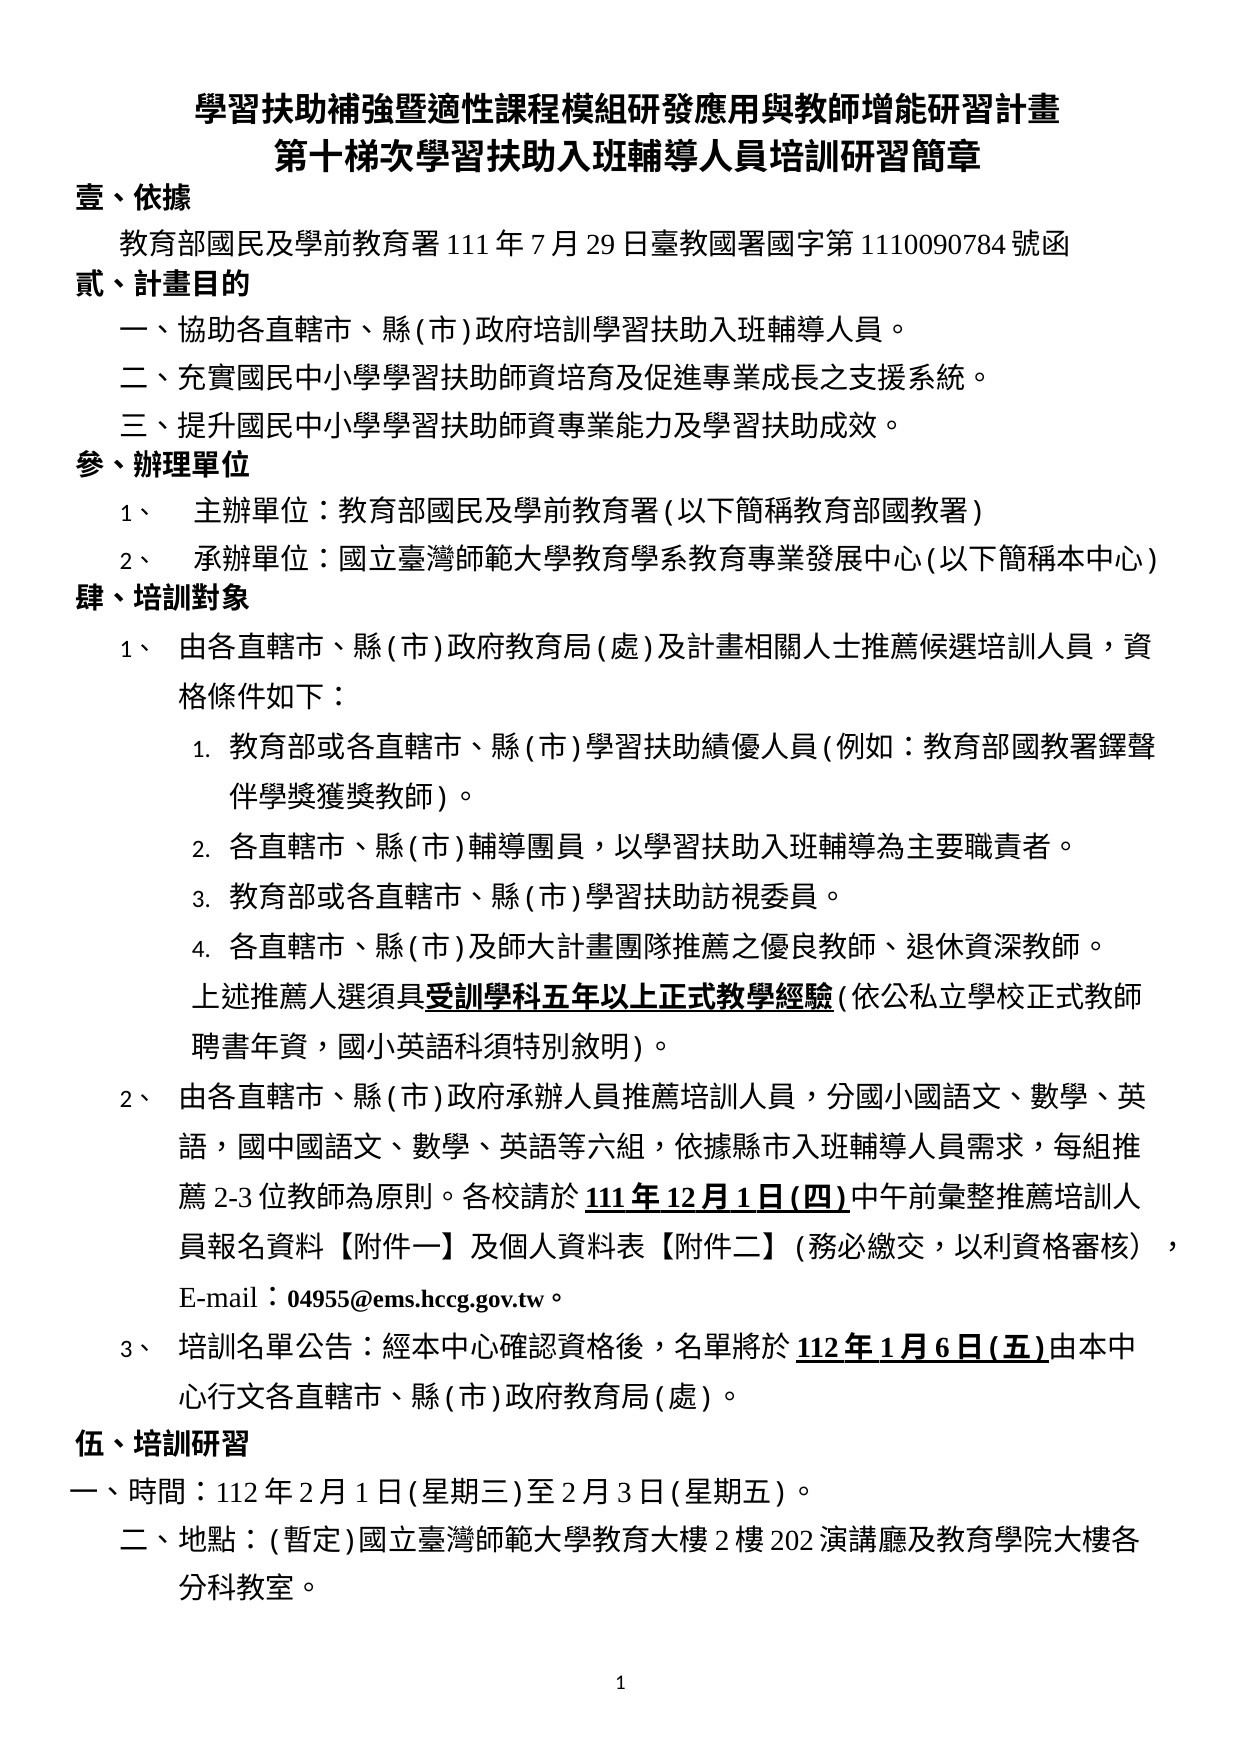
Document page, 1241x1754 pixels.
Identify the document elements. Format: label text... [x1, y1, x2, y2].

list 主辦單位：教育部國民及學前教育署(以下簡稱教育部國教署) [119, 483, 1165, 531]
text 三、提升國民中小學學習扶助師資專業能力及學習扶助成效。 [75, 398, 1165, 446]
text 第十梯次學習扶助入班輔導人員培訓研習簡章 [90, 131, 1165, 179]
text 貳、計畫目的 [75, 264, 1165, 302]
text 伍、培訓研習 [75, 1416, 1165, 1464]
text 一、時間：112年2月1日(星期三)至2月3日(星期五)。 [69, 1464, 1165, 1512]
list 各直轄市、縣(市)輔導團員，以學習扶助入班輔導為主要職責者。 [192, 816, 1165, 866]
list 各直轄市、縣(市)及師大計畫團隊推薦之優良教師、退休資深教師。 [192, 916, 1165, 966]
list 教育部或各直轄市、縣(市)學習扶助績優人員(例如：教育部國教署鐸聲伴學獎獲獎教師)。 [192, 716, 1165, 816]
text 學習扶助補強暨適性課程模組研發應用與教師增能研習計畫 [90, 83, 1165, 131]
text 二、充實國民中小學學習扶助師資培育及促進專業成長之支援系統。 [75, 350, 1165, 398]
list 承辦單位：國立臺灣師範大學教育學系教育專業發展中心(以下簡稱本中心) [119, 531, 1165, 579]
text 上述推薦人選須具受訓學科五年以上正式教學經驗(依公私立學校正式教師聘書年資，國小英語科須特別敘明)。 [192, 966, 1165, 1066]
text 教育部國民及學前教育署111年7月29日臺教國署國字第1110090784號函 [76, 216, 1165, 264]
text 一、協助各直轄市、縣(市)政府培訓學習扶助入班輔導人員。 [75, 302, 1165, 350]
list 培訓名單公告：經本中心確認資格後，名單將於112年1月6日(五)由本中心行文各直轄市、縣(市)政府教育局(處)。 [119, 1316, 1165, 1416]
list 由各直轄市、縣(市)政府承辦人員推薦培訓人員，分國小國語文、數學、英語，國中國語文、數學、英語等六組，依據縣市入班輔導人員需求，每組推薦2-3位教師為原則。各校請於111年12月1日(四)中午前彙整推薦培訓人員報名資料【附件一】及個人資料表【附件二】(務必繳交，以利資格審核），E-mail：04955@ems.hccg.gov.tw。 [119, 1066, 1165, 1316]
text 壹、依據 [75, 179, 1165, 216]
list 教育部或各直轄市、縣(市)學習扶助訪視委員。 [192, 866, 1165, 916]
text 肆、培訓對象 [75, 579, 1165, 616]
text 參、辦理單位 [75, 446, 1165, 483]
text 二、地點：(暫定)國立臺灣師範大學教育大樓2樓202演講廳及教育學院大樓各分科教室。 [119, 1512, 1165, 1608]
list 由各直轄市、縣(市)政府教育局(處)及計畫相關人士推薦候選培訓人員，資格條件如下： [119, 616, 1165, 716]
